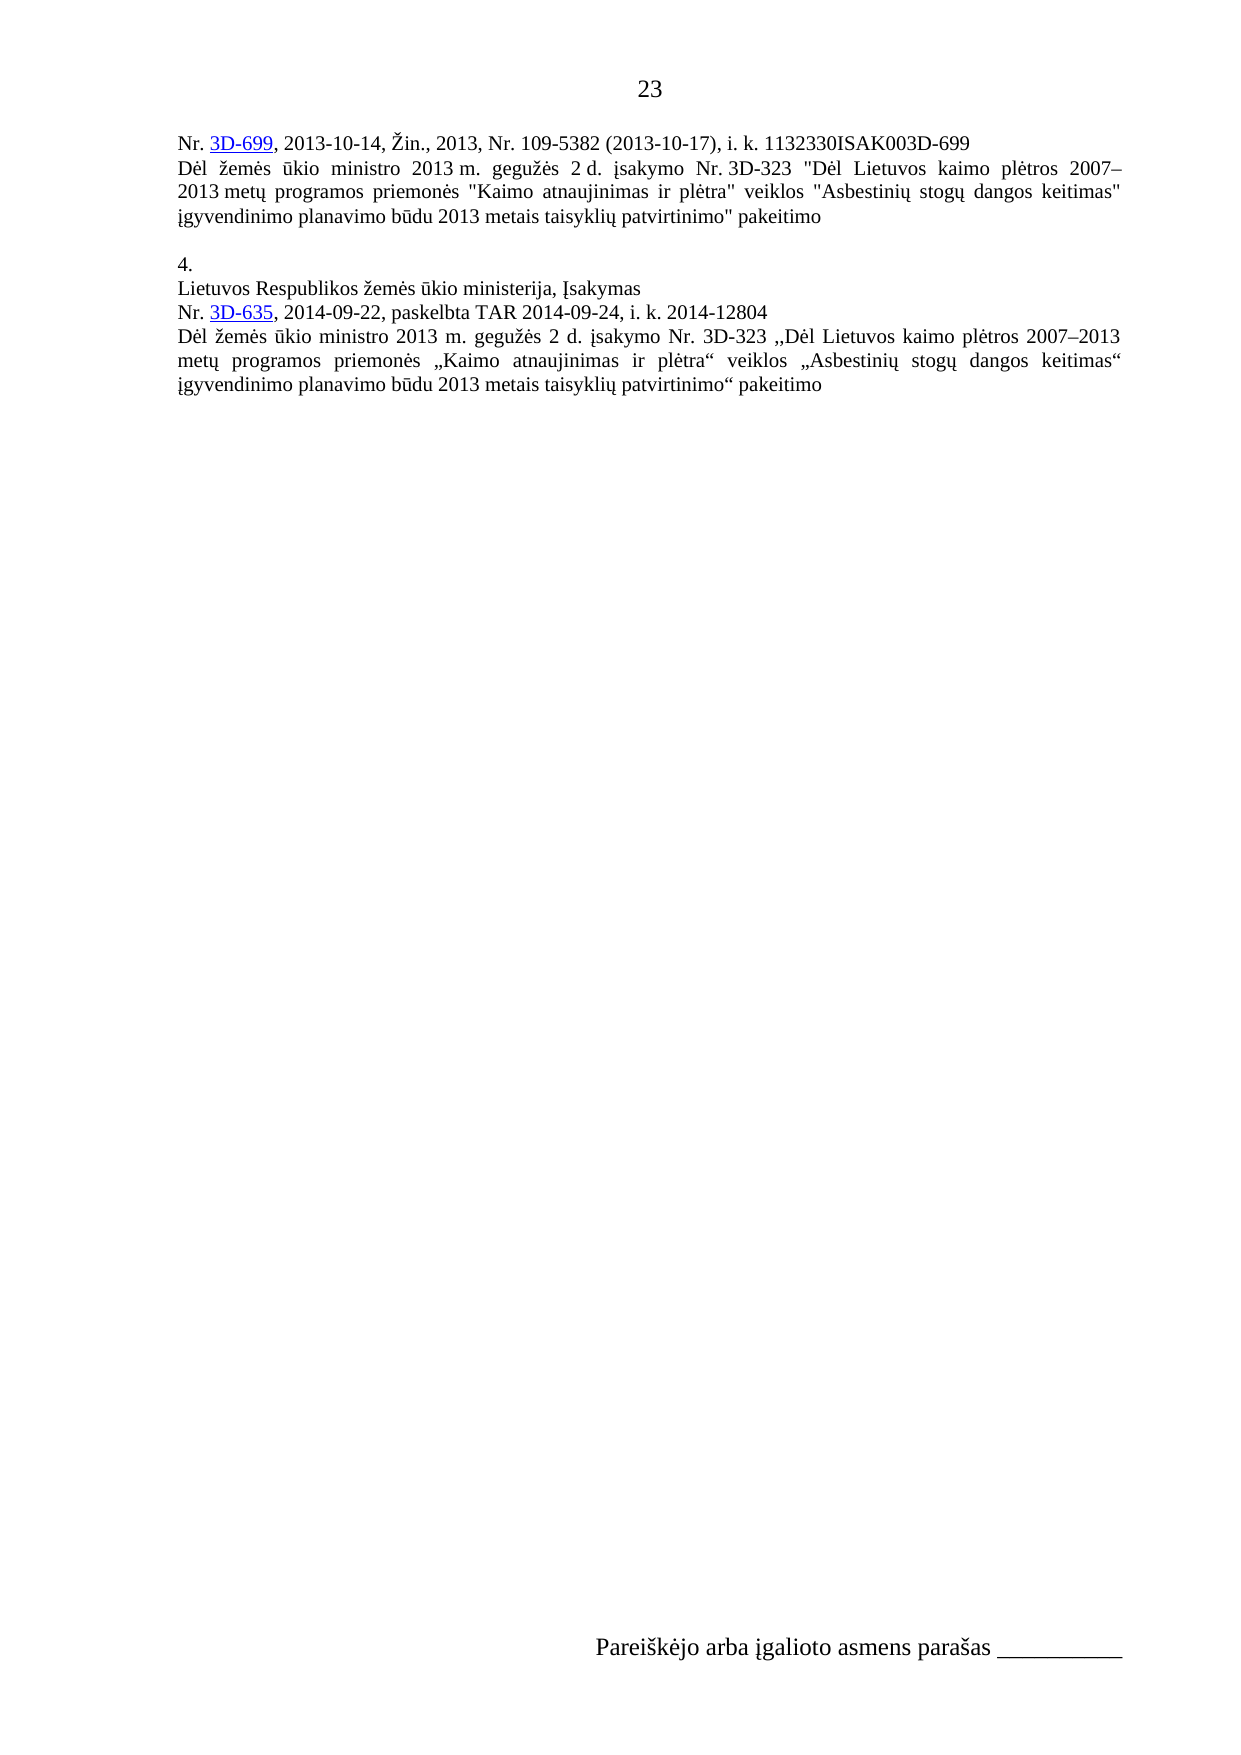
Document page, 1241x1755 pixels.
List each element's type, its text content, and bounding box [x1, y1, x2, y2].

text Nr. 3D-635, 2014-09-22, paskelbta TAR 2014-09-24, i. k. 2014-12804 [177, 300, 1122, 324]
text Nr. 3D-699, 2013-10-14, Žin., 2013, Nr. 109-5382 (2013-10-17), i. k. 1132330ISAK003D-699 [177, 131, 1122, 155]
text 4. [177, 252, 1122, 276]
text Dėl žemės ūkio ministro 2013 m. gegužės 2 d. įsakymo Nr. 3D-323 ,,Dėl Lietuvos kaimo plėtros 2007–2013 metų programos priemonės „Kaimo atnaujinimas ir plėtra“ veiklos „Asbestinių stogų dangos keitimas“ įgyvendinimo planavimo būdu 2013 metais taisyklių patvirtinimo“ pakeitimo [177, 324, 1122, 396]
text Lietuvos Respublikos žemės ūkio ministerija, Įsakymas [177, 276, 1122, 300]
text Dėl žemės ūkio ministro 2013 m. gegužės 2 d. įsakymo Nr. 3D-323 "Dėl Lietuvos kaimo plėtros 2007–2013 metų programos priemonės "Kaimo atnaujinimas ir plėtra" veiklos "Asbestinių stogų dangos keitimas" įgyvendinimo planavimo būdu 2013 metais taisyklių patvirtinimo" pakeitimo [177, 155, 1122, 228]
